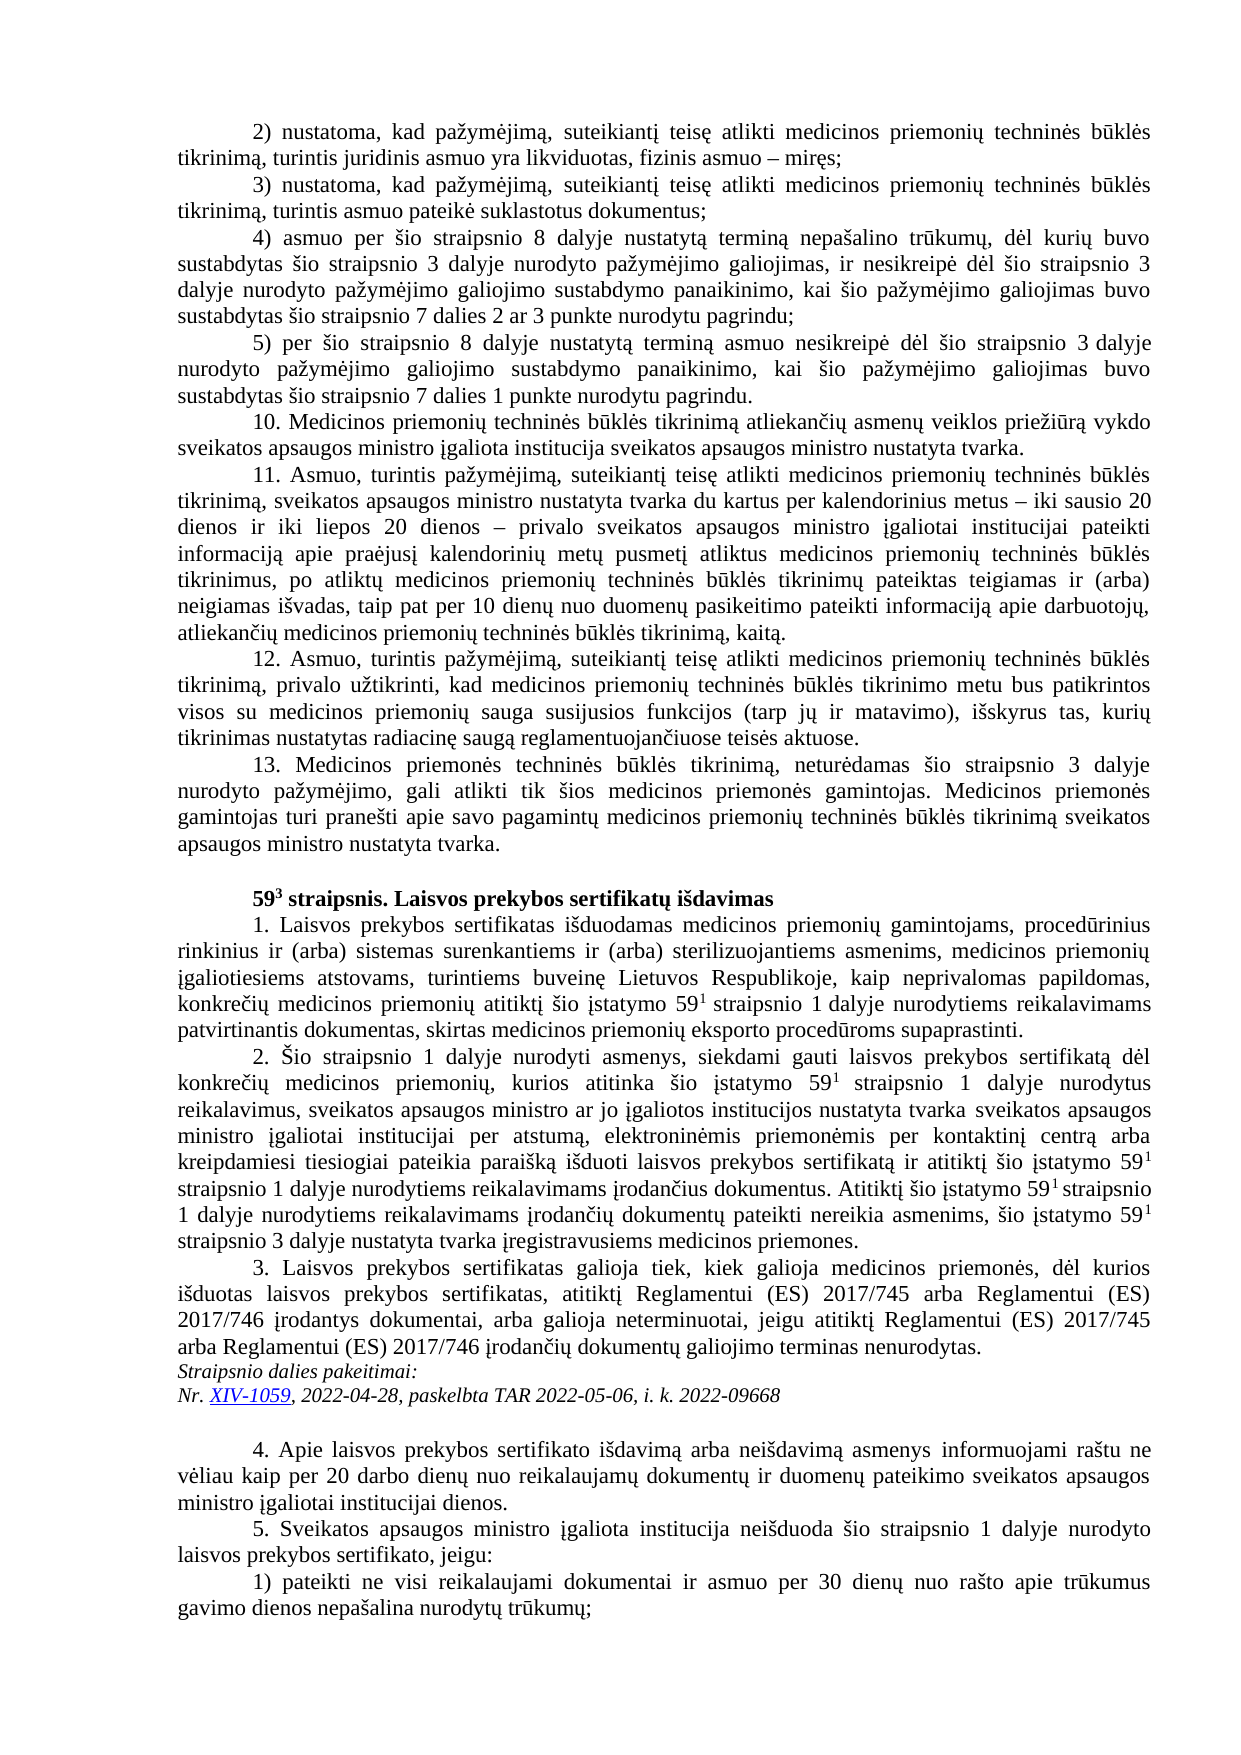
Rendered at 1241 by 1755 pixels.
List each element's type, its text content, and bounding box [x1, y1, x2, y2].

text 3) nustatoma, kad pažymėjimą, suteikiantį teisę atlikti medicinos priemonių techninės būklės tikrinimą, turintis asmuo pateikė suklastotus dokumentus; [177, 171, 1152, 223]
text 13. Medicinos priemonės techninės būklės tikrinimą, neturėdamas šio straipsnio 3 dalyje nurodyto pažymėjimo, gali atlikti tik šios medicinos priemonės gamintojas. Medicinos priemonės gamintojas turi pranešti apie savo pagamintų medicinos priemonių techninės būklės tikrinimą sveikatos apsaugos ministro nustatyta tvarka. [177, 751, 1152, 856]
text 2) nustatoma, kad pažymėjimą, suteikiantį teisę atlikti medicinos priemonių techninės būklės tikrinimą, turintis juridinis asmuo yra likviduotas, fizinis asmuo – miręs; [177, 118, 1152, 171]
text 4. Apie laisvos prekybos sertifikato išdavimą arba neišdavimą asmenys informuojami raštu ne vėliau kaip per 20 darbo dienų nuo reikalaujamų dokumentų ir duomenų pateikimo sveikatos apsaugos ministro įgaliotai institucijai dienos. [177, 1436, 1152, 1515]
text 11. Asmuo, turintis pažymėjimą, suteikiantį teisę atlikti medicinos priemonių techninės būklės tikrinimą, sveikatos apsaugos ministro nustatyta tvarka du kartus per kalendorinius metus – iki sausio 20 dienos ir iki liepos 20 dienos – privalo sveikatos apsaugos ministro įgaliotai institucijai pateikti informaciją apie praėjusį kalendorinių metų pusmetį atliktus medicinos priemonių techninės būklės tikrinimus, po atliktų medicinos priemonių techninės būklės tikrinimų pateiktas teigiamas ir (arba) neigiamas išvadas, taip pat per 10 dienų nuo duomenų pasikeitimo pateikti informaciją apie darbuotojų, atliekančių medicinos priemonių techninės būklės tikrinimą, kaitą. [177, 461, 1152, 645]
text 4) asmuo per šio straipsnio 8 dalyje nustatytą terminą nepašalino trūkumų, dėl kurių buvo sustabdytas šio straipsnio 3 dalyje nurodyto pažymėjimo galiojimas, ir nesikreipė dėl šio straipsnio 3 dalyje nurodyto pažymėjimo galiojimo sustabdymo panaikinimo, kai šio pažymėjimo galiojimas buvo sustabdytas šio straipsnio 7 dalies 2 ar 3 punkte nurodytu pagrindu; [177, 223, 1152, 329]
text 593 straipsnis. Laisvos prekybos sertifikatų išdavimas [177, 885, 1152, 911]
text 1) pateikti ne visi reikalaujami dokumentai ir asmuo per 30 dienų nuo rašto apie trūkumus gavimo dienos nepašalina nurodytų trūkumų; [177, 1568, 1152, 1621]
text 3. Laisvos prekybos sertifikatas galioja tiek, kiek galioja medicinos priemonės, dėl kurios išduotas laisvos prekybos sertifikatas, atitiktį Reglamentui (ES) 2017/745 arba Reglamentui (ES) 2017/746 įrodantys dokumentai, arba galioja neterminuotai, jeigu atitiktį Reglamentui (ES) 2017/745 arba Reglamentui (ES) 2017/746 įrodančių dokumentų galiojimo terminas nenurodytas. [177, 1254, 1152, 1359]
text 12. Asmuo, turintis pažymėjimą, suteikiantį teisę atlikti medicinos priemonių techninės būklės tikrinimą, privalo užtikrinti, kad medicinos priemonių techninės būklės tikrinimo metu bus patikrintos visos su medicinos priemonių sauga susijusios funkcijos (tarp jų ir matavimo), išskyrus tas, kurių tikrinimas nustatytas radiacinę saugą reglamentuojančiuose teisės aktuose. [177, 645, 1152, 751]
text Straipsnio dalies pakeitimai: [177, 1359, 1152, 1383]
text 10. Medicinos priemonių techninės būklės tikrinimą atliekančių asmenų veiklos priežiūrą vykdo sveikatos apsaugos ministro įgaliota institucija sveikatos apsaugos ministro nustatyta tvarka. [177, 408, 1152, 461]
text 5) per šio straipsnio 8 dalyje nustatytą terminą asmuo nesikreipė dėl šio straipsnio 3 dalyje nurodyto pažymėjimo galiojimo sustabdymo panaikinimo, kai šio pažymėjimo galiojimas buvo sustabdytas šio straipsnio 7 dalies 1 punkte nurodytu pagrindu. [177, 329, 1152, 408]
text 5. Sveikatos apsaugos ministro įgaliota institucija neišduoda šio straipsnio 1 dalyje nurodyto laisvos prekybos sertifikato, jeigu: [177, 1515, 1152, 1568]
text 2. Šio straipsnio 1 dalyje nurodyti asmenys, siekdami gauti laisvos prekybos sertifikatą dėl konkrečių medicinos priemonių, kurios atitinka šio įstatymo 591 straipsnio 1 dalyje nurodytus reikalavimus, sveikatos apsaugos ministro ar jo įgaliotos institucijos nustatyta tvarka sveikatos apsaugos ministro įgaliotai institucijai per atstumą, elektroninėmis priemonėmis per kontaktinį centrą arba kreipdamiesi tiesiogiai pateikia paraišką išduoti laisvos prekybos sertifikatą ir atitiktį šio įstatymo 591 straipsnio 1 dalyje nurodytiems reikalavimams įrodančius dokumentus. Atitiktį šio įstatymo 591 straipsnio 1 dalyje nurodytiems reikalavimams įrodančių dokumentų pateikti nereikia asmenims, šio įstatymo 591 straipsnio 3 dalyje nustatyta tvarka įregistravusiems medicinos priemones. [177, 1043, 1152, 1254]
text 1. Laisvos prekybos sertifikatas išduodamas medicinos priemonių gamintojams, procedūrinius rinkinius ir (arba) sistemas surenkantiems ir (arba) sterilizuojantiems asmenims, medicinos priemonių įgaliotiesiems atstovams, turintiems buveinę Lietuvos Respublikoje, kaip neprivalomas papildomas, konkrečių medicinos priemonių atitiktį šio įstatymo 591 straipsnio 1 dalyje nurodytiems reikalavimams patvirtinantis dokumentas, skirtas medicinos priemonių eksporto procedūroms supaprastinti. [177, 911, 1152, 1043]
text Nr. XIV-1059, 2022-04-28, paskelbta TAR 2022-05-06, i. k. 2022-09668 [177, 1383, 1152, 1407]
